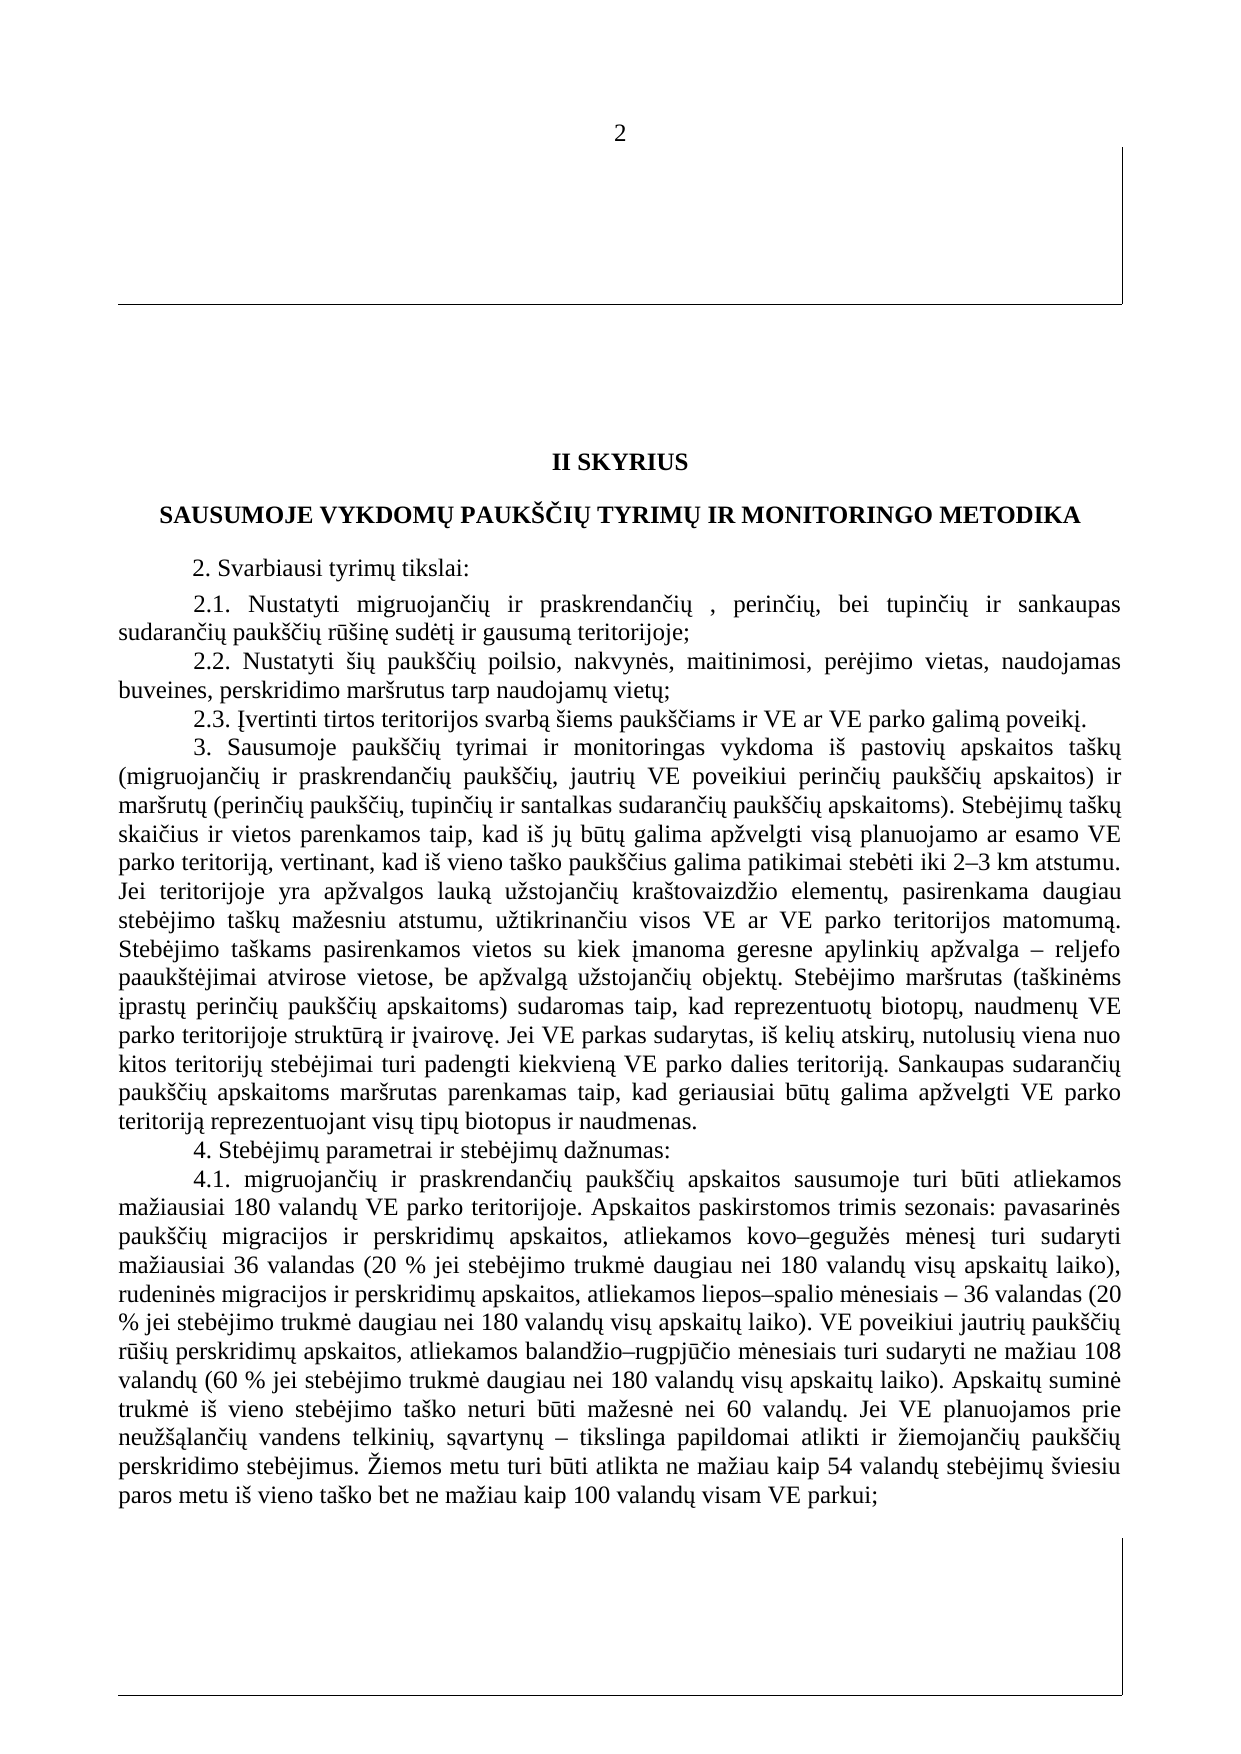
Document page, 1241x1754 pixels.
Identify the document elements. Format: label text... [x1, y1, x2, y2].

text SAUSUMOJE VYKDOMŲ PAUKŠČIŲ TYRIMŲ IR MONITORINGO METODIKA [118, 500, 1122, 529]
text 2.3. Įvertinti tirtos teritorijos svarbą šiems paukščiams ir VE ar VE parko galimą poveikį. [118, 704, 1122, 732]
text 4.1. migruojančių ir praskrendančių paukščių apskaitos sausumoje turi būti atliekamos mažiausiai 180 valandų VE parko teritorijoje. Apskaitos paskirstomos trimis sezonais: pavasarinės paukščių migracijos ir perskridimų apskaitos, atliekamos kovo–gegužės mėnesį turi sudaryti mažiausiai 36 valandas (20 % jei stebėjimo trukmė daugiau nei 180 valandų visų apskaitų laiko), rudeninės migracijos ir perskridimų apskaitos, atliekamos liepos–spalio mėnesiais – 36 valandas (20 % jei stebėjimo trukmė daugiau nei 180 valandų visų apskaitų laiko). VE poveikiui jautrių paukščių rūšių perskridimų apskaitos, atliekamos balandžio–rugpjūčio mėnesiais turi sudaryti ne mažiau 108 valandų (60 % jei stebėjimo trukmė daugiau nei 180 valandų visų apskaitų laiko). Apskaitų suminė trukmė iš vieno stebėjimo taško neturi būti mažesnė nei 60 valandų. Jei VE planuojamos prie neužšąlančių vandens telkinių, sąvartynų – tikslinga papildomai atlikti ir žiemojančių paukščių perskridimo stebėjimus. Žiemos metu turi būti atlikta ne mažiau kaip 54 valandų stebėjimų šviesiu paros metu iš vieno taško bet ne mažiau kaip 100 valandų visam VE parkui; [118, 1164, 1122, 1509]
text II SKYRIUS [118, 447, 1122, 476]
text 4. Stebėjimų parametrai ir stebėjimų dažnumas: [118, 1135, 1122, 1164]
text 2.1. Nustatyti migruojančių ir praskrendančių , perinčių, bei tupinčių ir sankaupas sudarančių paukščių rūšinę sudėtį ir gausumą teritorijoje; [118, 589, 1122, 646]
text 2.2. Nustatyti šių paukščių poilsio, nakvynės, maitinimosi, perėjimo vietas, naudojamas buveines, perskridimo maršrutus tarp naudojamų vietų; [118, 646, 1122, 704]
text 2. Svarbiausi tyrimų tikslai: [118, 553, 1122, 581]
text 3. Sausumoje paukščių tyrimai ir monitoringas vykdoma iš pastovių apskaitos taškų (migruojančių ir praskrendančių paukščių, jautrių VE poveikiui perinčių paukščių apskaitos) ir maršrutų (perinčių paukščių, tupinčių ir santalkas sudarančių paukščių apskaitoms). Stebėjimų taškų skaičius ir vietos parenkamos taip, kad iš jų būtų galima apžvelgti visą planuojamo ar esamo VE parko teritoriją, vertinant, kad iš vieno taško paukščius galima patikimai stebėti iki 2–3 km atstumu. Jei teritorijoje yra apžvalgos lauką užstojančių kraštovaizdžio elementų, pasirenkama daugiau stebėjimo taškų mažesniu atstumu, užtikrinančiu visos VE ar VE parko teritorijos matomumą. Stebėjimo taškams pasirenkamos vietos su kiek įmanoma geresne apylinkių apžvalga – reljefo paaukštėjimai atvirose vietose, be apžvalgą užstojančių objektų. Stebėjimo maršrutas (taškinėms įprastų perinčių paukščių apskaitoms) sudaromas taip, kad reprezentuotų biotopų, naudmenų VE parko teritorijoje struktūrą ir įvairovę. Jei VE parkas sudarytas, iš kelių atskirų, nutolusių viena nuo kitos teritorijų stebėjimai turi padengti kiekvieną VE parko dalies teritoriją. Sankaupas sudarančių paukščių apskaitoms maršrutas parenkamas taip, kad geriausiai būtų galima apžvelgti VE parko teritoriją reprezentuojant visų tipų biotopus ir naudmenas. [118, 732, 1122, 1135]
